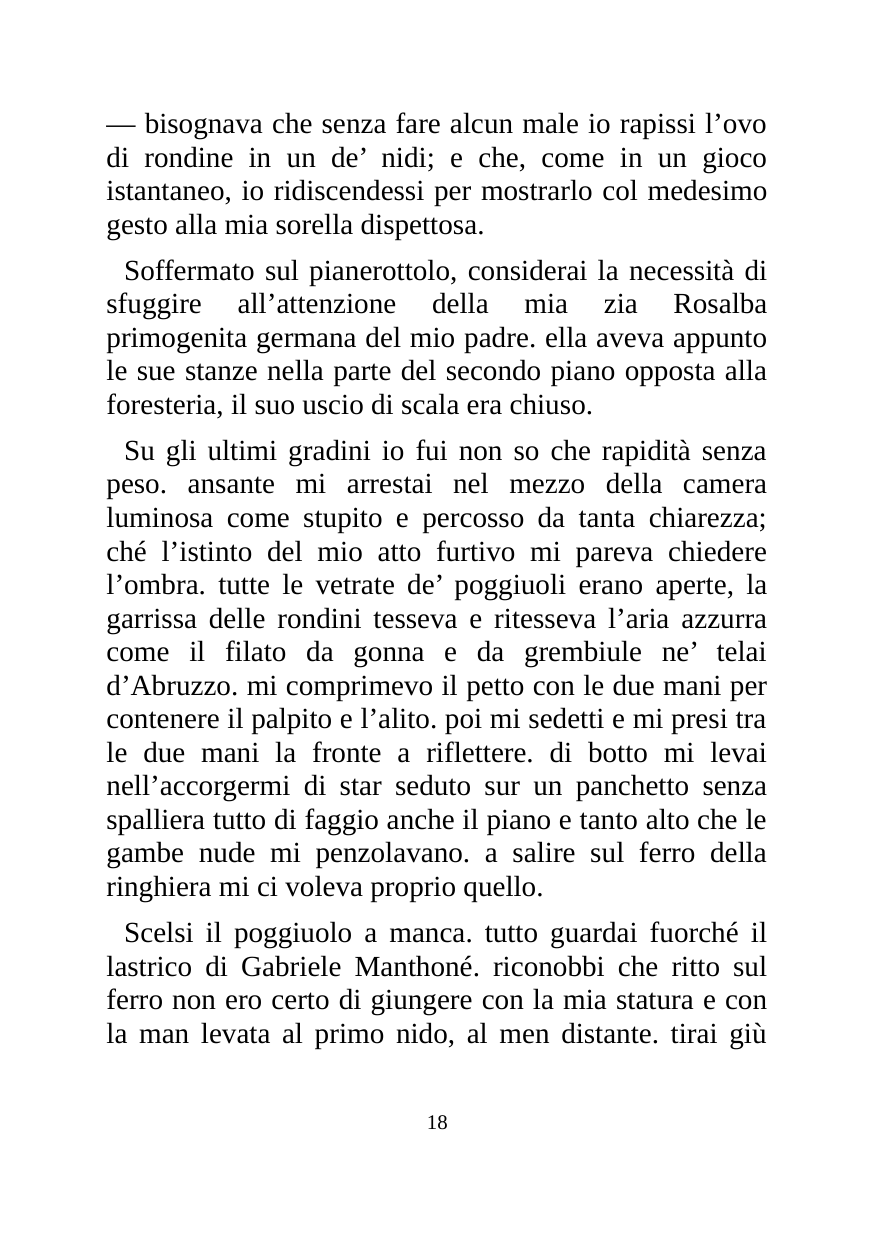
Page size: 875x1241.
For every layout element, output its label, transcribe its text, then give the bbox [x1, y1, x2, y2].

text Soffermato sul pianerottolo, considerai la necessità di sfuggire all’attenzione della mia zia Rosalba primogenita germana del mio padre. ella aveva appunto le sue stanze nella parte del secondo piano opposta alla foresteria, il suo uscio di scala era chiuso. [106, 253, 768, 421]
text — bisognava che senza fare alcun male io rapissi l’ovo di rondine in un de’ nidi; e che, come in un gioco istantaneo, io ridiscendessi per mostrarlo col medesimo gesto alla mia sorella dispettosa. [106, 106, 768, 240]
text Su gli ultimi gradini io fui non so che rapidità senza peso. ansante mi arrestai nel mezzo della camera luminosa come stupito e percosso da tanta chiarezza; ché l’istinto del mio atto furtivo mi pareva chiedere l’ombra. tutte le vetrate de’ poggiuoli erano aperte, la garrissa delle rondini tesseva e ritesseva l’aria azzurra come il filato da gonna e da grembiule ne’ telai d’Abruzzo. mi comprimevo il petto con le due mani per contenere il palpito e l’alito. poi mi sedetti e mi presi tra le due mani la fronte a riflettere. di botto mi levai nell’accorgermi di star seduto sur un panchetto senza spalliera tutto di faggio anche il piano e tanto alto che le gambe nude mi penzolavano. a salire sul ferro della ringhiera mi ci voleva proprio quello. [106, 433, 768, 903]
text Scelsi il poggiuolo a manca. tutto guardai fuorché il lastrico di Gabriele Manthoné. riconobbi che ritto sul ferro non ero certo di giungere con la mia statura e con la man levata al primo nido, al men distante. tirai giù [106, 915, 768, 1049]
